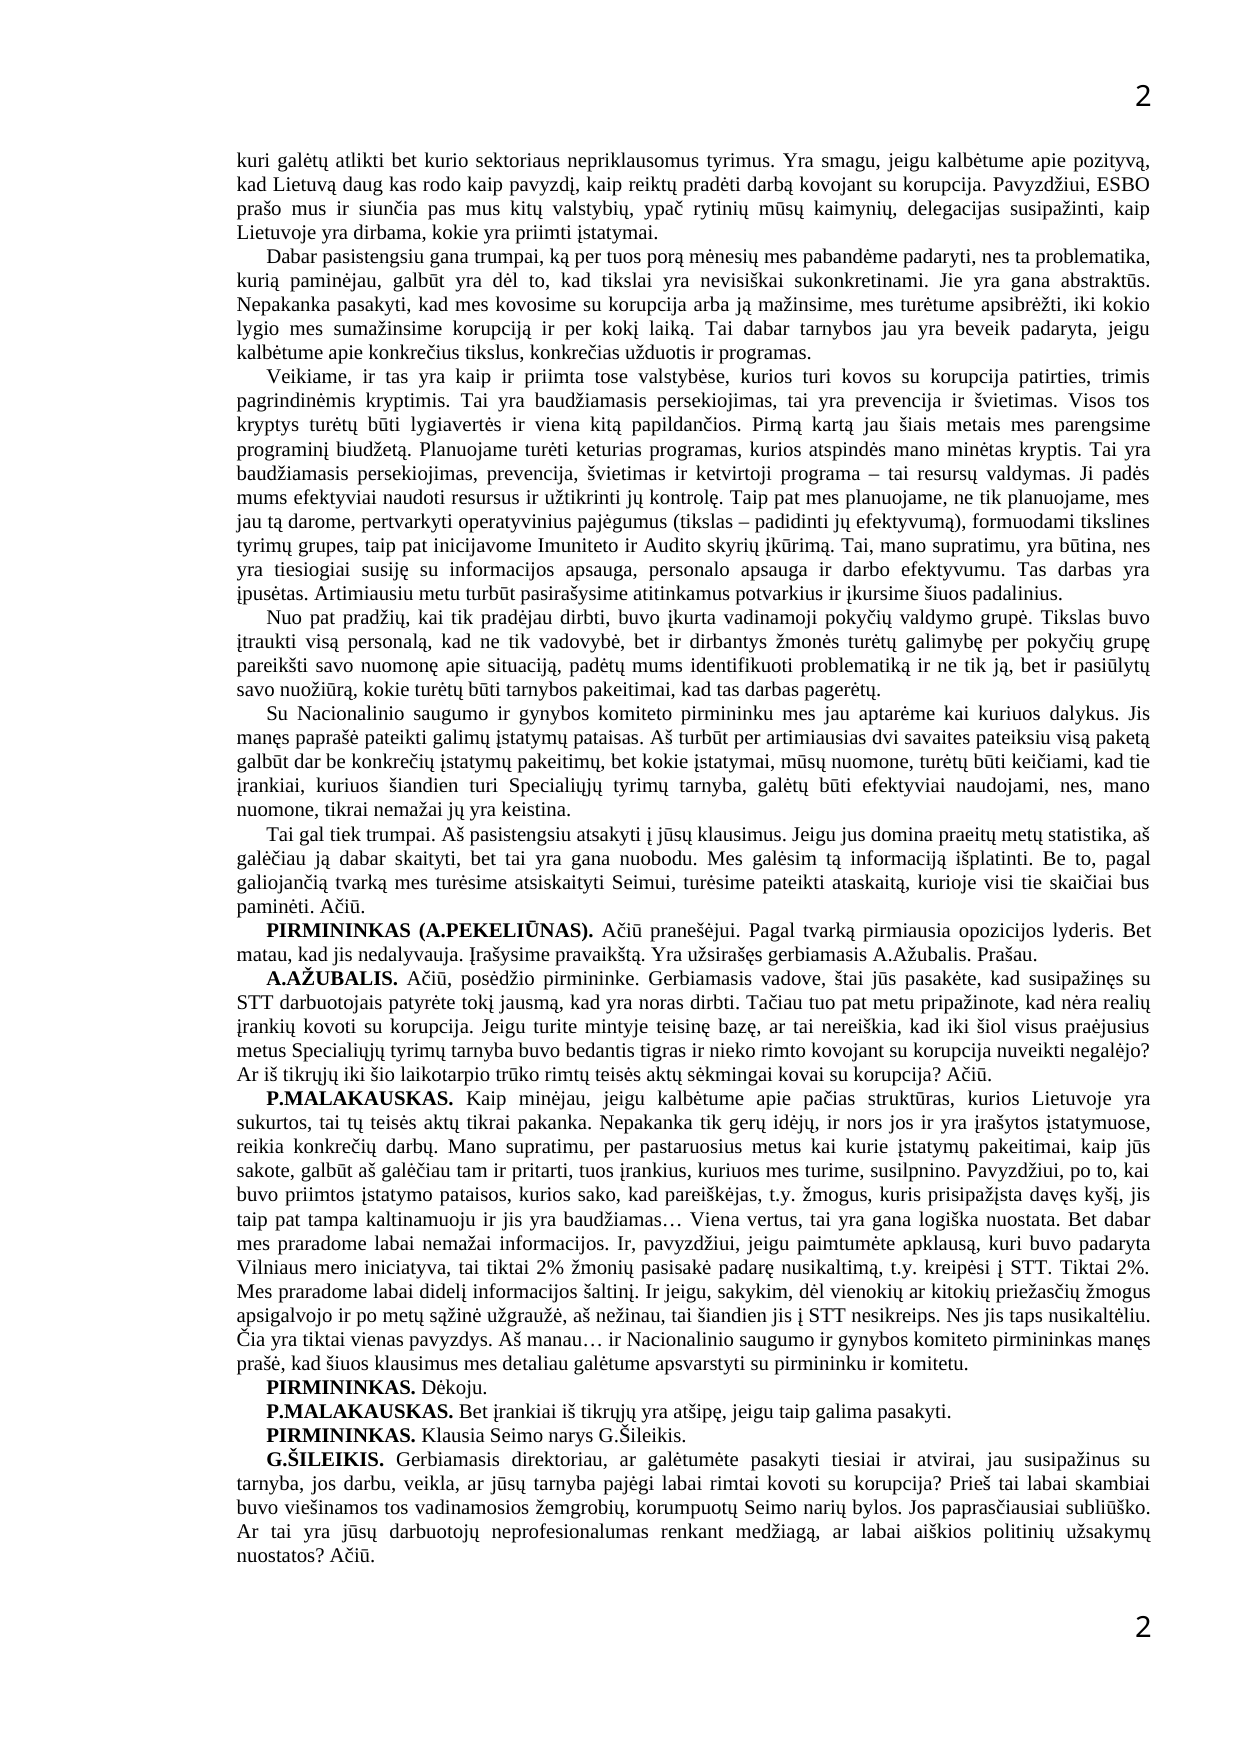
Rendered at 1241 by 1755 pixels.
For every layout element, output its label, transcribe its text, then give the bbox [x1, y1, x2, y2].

text Nuo pat pradžių, kai tik pradėjau dirbti, buvo įkurta vadinamoji pokyčių valdymo grupė. Tikslas buvo įtraukti visą personalą, kad ne tik vadovybė, bet ir dirbantys žmonės turėtų galimybę per pokyčių grupę pareikšti savo nuomonę apie situaciją, padėtų mums identifikuoti problematiką ir ne tik ją, bet ir pasiūlytų savo nuožiūrą, kokie turėtų būti tarnybos pakeitimai, kad tas darbas pagerėtų. [236, 605, 1152, 701]
text kuri galėtų atlikti bet kurio sektoriaus nepriklausomus tyrimus. Yra smagu, jeigu kalbėtume apie pozityvą, kad Lietuvą daug kas rodo kaip pavyzdį, kaip reiktų pradėti darbą kovojant su korupcija. Pavyzdžiui, ESBO prašo mus ir siunčia pas mus kitų valstybių, ypač rytinių mūsų kaimynių, delegacijas susipažinti, kaip Lietuvoje yra dirbama, kokie yra priimti įstatymai. [236, 148, 1152, 244]
text Su Nacionalinio saugumo ir gynybos komiteto pirmininku mes jau aptarėme kai kuriuos dalykus. Jis manęs paprašė pateikti galimų įstatymų pataisas. Aš turbūt per artimiausias dvi savaites pateiksiu visą paketą galbūt dar be konkrečių įstatymų pakeitimų, bet kokie įstatymai, mūsų nuomone, turėtų būti keičiami, kad tie įrankiai, kuriuos šiandien turi Specialiųjų tyrimų tarnyba, galėtų būti efektyviai naudojami, nes, mano nuomone, tikrai nemažai jų yra keistina. [236, 701, 1152, 821]
text P.MALAKAUSKAS. Bet įrankiai iš tikrųjų yra atšipę, jeigu taip galima pasakyti. [236, 1399, 1152, 1423]
text P.MALAKAUSKAS. Kaip minėjau, jeigu kalbėtume apie pačias struktūras, kurios Lietuvoje yra sukurtos, tai tų teisės aktų tikrai pakanka. Nepakanka tik gerų idėjų, ir nors jos ir yra įrašytos įstatymuose, reikia konkrečių darbų. Mano supratimu, per pastaruosius metus kai kurie įstatymų pakeitimai, kaip jūs sakote, galbūt aš galėčiau tam ir pritarti, tuos įrankius, kuriuos mes turime, susilpnino. Pavyzdžiui, po to, kai buvo priimtos įstatymo pataisos, kurios sako, kad pareiškėjas, t.y. žmogus, kuris prisipažįsta davęs kyšį, jis taip pat tampa kaltinamuoju ir jis yra baudžiamas… Viena vertus, tai yra gana logiška nuostata. Bet dabar mes praradome labai nemažai informacijos. Ir, pavyzdžiui, jeigu paimtumėte apklausą, kuri buvo padaryta Vilniaus mero iniciatyva, tai tiktai 2% žmonių pasisakė padarę nusikaltimą, t.y. kreipėsi į STT. Tiktai 2%. Mes praradome labai didelį informacijos šaltinį. Ir jeigu, sakykim, dėl vienokių ar kitokių priežasčių žmogus apsigalvojo ir po metų sąžinė užgraužė, aš nežinau, tai šiandien jis į STT nesikreips. Nes jis taps nusikaltėliu. Čia yra tiktai vienas pavyzdys. Aš manau… ir Nacionalinio saugumo ir gynybos komiteto pirmininkas manęs prašė, kad šiuos klausimus mes detaliau galėtume apsvarstyti su pirmininku ir komitetu. [236, 1086, 1152, 1375]
text PIRMININKAS (A.PEKELIŪNAS). Ačiū pranešėjui. Pagal tvarką pirmiausia opozicijos lyderis. Bet matau, kad jis nedalyvauja. Įrašysime pravaikštą. Yra užsirašęs gerbiamasis A.Ažubalis. Prašau. [236, 918, 1152, 966]
text Dabar pasistengsiu gana trumpai, ką per tuos porą mėnesių mes pabandėme padaryti, nes ta problematika, kurią paminėjau, galbūt yra dėl to, kad tikslai yra nevisiškai sukonkretinami. Jie yra gana abstraktūs. Nepakanka pasakyti, kad mes kovosime su korupcija arba ją mažinsime, mes turėtume apsibrėžti, iki kokio lygio mes sumažinsime korupciją ir per kokį laiką. Tai dabar tarnybos jau yra beveik padaryta, jeigu kalbėtume apie konkrečius tikslus, konkrečias užduotis ir programas. [236, 244, 1152, 364]
text Veikiame, ir tas yra kaip ir priimta tose valstybėse, kurios turi kovos su korupcija patirties, trimis pagrindinėmis kryptimis. Tai yra baudžiamasis persekiojimas, tai yra prevencija ir švietimas. Visos tos kryptys turėtų būti lygiavertės ir viena kitą papildančios. Pirmą kartą jau šiais metais mes parengsime programinį biudžetą. Planuojame turėti keturias programas, kurios atspindės mano minėtas kryptis. Tai yra baudžiamasis persekiojimas, prevencija, švietimas ir ketvirtoji programa – tai resursų valdymas. Ji padės mums efektyviai naudoti resursus ir užtikrinti jų kontrolę. Taip pat mes planuojame, ne tik planuojame, mes jau tą darome, pertvarkyti operatyvinius pajėgumus (tikslas – padidinti jų efektyvumą), formuodami tikslines tyrimų grupes, taip pat inicijavome Imuniteto ir Audito skyrių įkūrimą. Tai, mano supratimu, yra būtina, nes yra tiesiogiai susiję su informacijos apsauga, personalo apsauga ir darbo efektyvumu. Tas darbas yra įpusėtas. Artimiausiu metu turbūt pasirašysime atitinkamus potvarkius ir įkursime šiuos padalinius. [236, 364, 1152, 605]
text Tai gal tiek trumpai. Aš pasistengsiu atsakyti į jūsų klausimus. Jeigu jus domina praeitų metų statistika, aš galėčiau ją dabar skaityti, bet tai yra gana nuobodu. Mes galėsim tą informaciją išplatinti. Be to, pagal galiojančią tvarką mes turėsime atsiskaityti Seimui, turėsime pateikti ataskaitą, kurioje visi tie skaičiai bus paminėti. Ačiū. [236, 821, 1152, 918]
text A.AŽUBALIS. Ačiū, posėdžio pirmininke. Gerbiamasis vadove, štai jūs pasakėte, kad susipažinęs su STT darbuotojais patyrėte tokį jausmą, kad yra noras dirbti. Tačiau tuo pat metu pripažinote, kad nėra realių įrankių kovoti su korupcija. Jeigu turite mintyje teisinę bazę, ar tai nereiškia, kad iki šiol visus praėjusius metus Specialiųjų tyrimų tarnyba buvo bedantis tigras ir nieko rimto kovojant su korupcija nuveikti negalėjo? Ar iš tikrųjų iki šio laikotarpio trūko rimtų teisės aktų sėkmingai kovai su korupcija? Ačiū. [236, 966, 1152, 1086]
text G.ŠILEIKIS. Gerbiamasis direktoriau, ar galėtumėte pasakyti tiesiai ir atvirai, jau susipažinus su tarnyba, jos darbu, veikla, ar jūsų tarnyba pajėgi labai rimtai kovoti su korupcija? Prieš tai labai skambiai buvo viešinamos tos vadinamosios žemgrobių, korumpuotų Seimo narių bylos. Jos paprasčiausiai subliūško. Ar tai yra jūsų darbuotojų neprofesionalumas renkant medžiagą, ar labai aiškios politinių užsakymų nuostatos? Ačiū. [236, 1447, 1152, 1567]
text PIRMININKAS. Klausia Seimo narys G.Šileikis. [236, 1423, 1152, 1447]
text PIRMININKAS. Dėkoju. [236, 1375, 1152, 1399]
